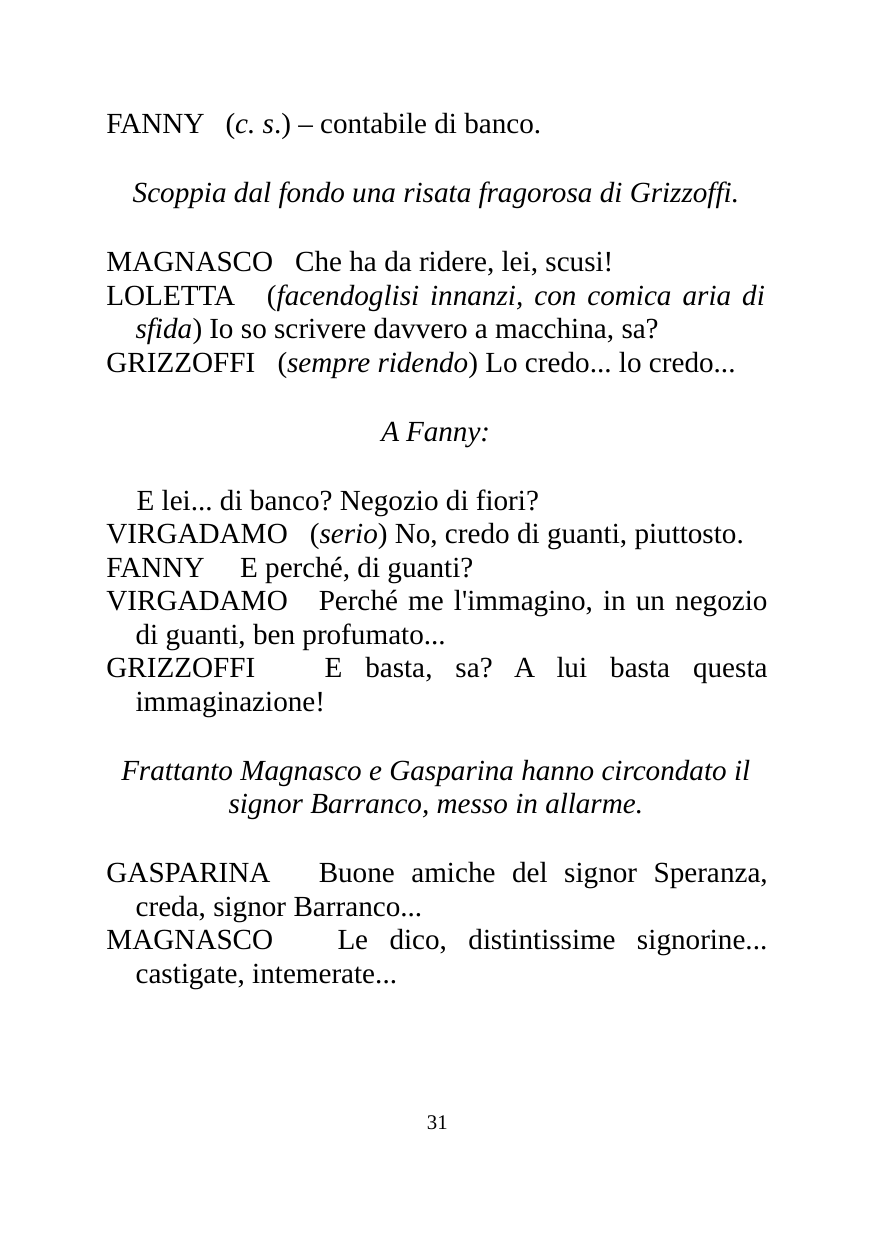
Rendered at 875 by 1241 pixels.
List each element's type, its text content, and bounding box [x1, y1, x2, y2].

text VIRGADAMO (serio) No, credo di guanti, piuttosto. [106, 516, 768, 550]
text LOLETTA (facendoglisi innanzi, con comica aria di sfida) Io so scrivere davvero a macchina, sa? [106, 278, 768, 345]
text FANNY E perché, di guanti? [106, 550, 768, 583]
text MAGNASCO Le dico, distintissime signorine... castigate, intemerate... [106, 922, 768, 989]
text Scoppia dal fondo una risata fragorosa di Grizzoffi. [106, 175, 768, 209]
text GASPARINA Buone amiche del signor Speranza, creda, signor Barranco... [106, 855, 768, 922]
text E lei... di banco? Negozio di fiori? [136, 483, 768, 516]
text Frattanto Magnasco e Gasparina hanno circondato il signor Barranco, messo in allarme. [106, 753, 768, 820]
text A Fanny: [106, 414, 768, 447]
text GRIZZOFFI (sempre ridendo) Lo credo... lo credo... [106, 345, 768, 378]
text GRIZZOFFI E basta, sa? A lui basta questa immaginazione! [106, 650, 768, 717]
text VIRGADAMO Perché me l'immagino, in un negozio di guanti, ben profumato... [106, 583, 768, 650]
text FANNY (c. s.) – contabile di banco. [106, 106, 768, 140]
text MAGNASCO Che ha da ridere, lei, scusi! [106, 244, 768, 278]
